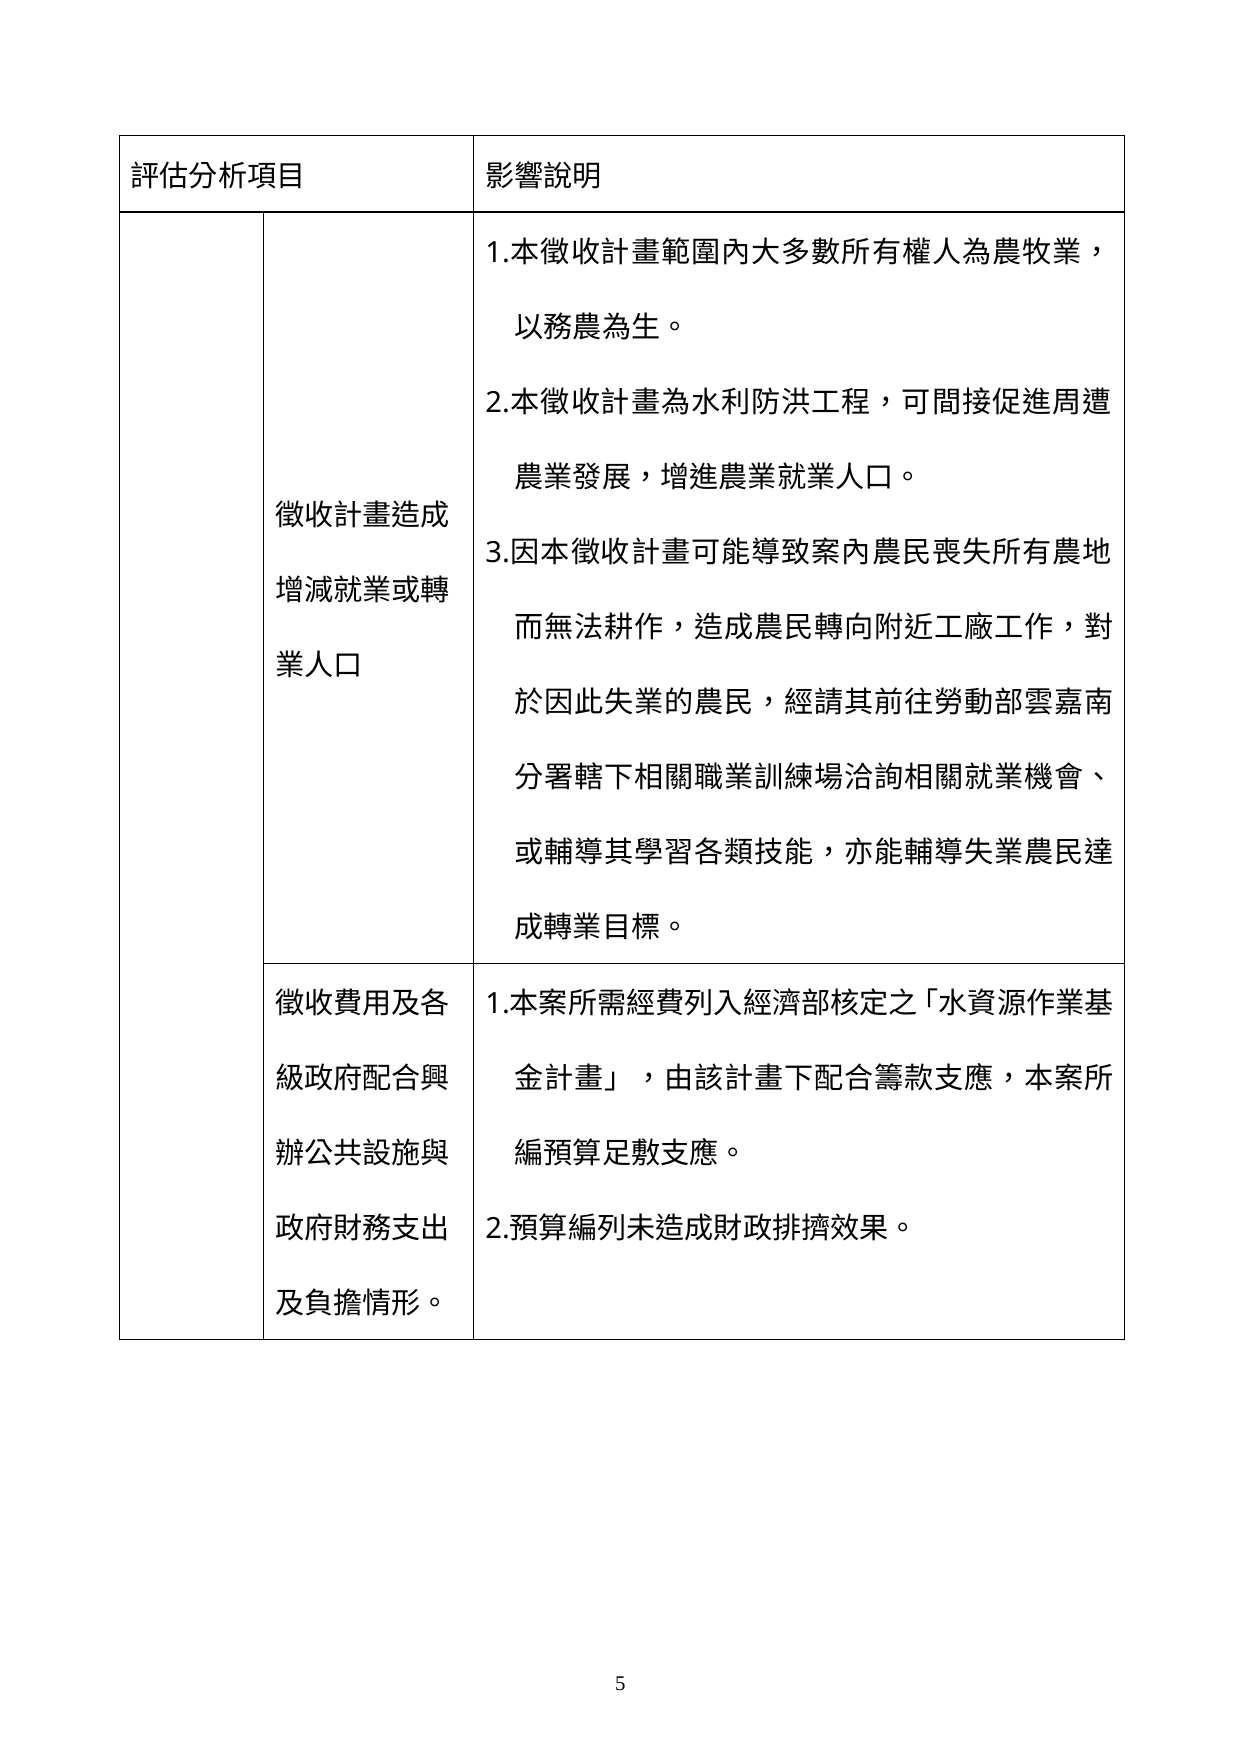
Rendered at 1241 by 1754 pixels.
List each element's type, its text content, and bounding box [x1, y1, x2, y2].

table_cell 徵收費用及各級政府配合興辦公共設施與政府財務支出及負擔情形。 [264, 964, 473, 1338]
table_cell 徵收計畫造成增減就業或轉業人口 [264, 213, 473, 962]
table_header 評估分析項目 [120, 136, 473, 211]
table_cell 1.本案所需經費列入經濟部核定之「水資源作業基金計畫」，由該計畫下配合籌款支應，本案所編預算足敷支應。 2.預算編列未造成財政排擠效果。 [474, 964, 1124, 1338]
table_cell [120, 213, 263, 1338]
table_cell 1.本徵收計畫範圍內大多數所有權人為農牧業，以務農為生。 2.本徵收計畫為水利防洪工程，可間接促進周遭農業發展，增進農業就業人口。 3.因本徵收計畫可能導致案內農民喪失所有農地而無法耕作，造成農民轉向附近工廠工作，對於因此失業的農民，經請其前往勞動部雲嘉南分署轄下相關職業訓練場洽詢相關就業機會、或輔導其學習各類技能，亦能輔導失業農民達成轉業目標。 [474, 213, 1124, 962]
table_header 影響說明 [474, 136, 1124, 211]
